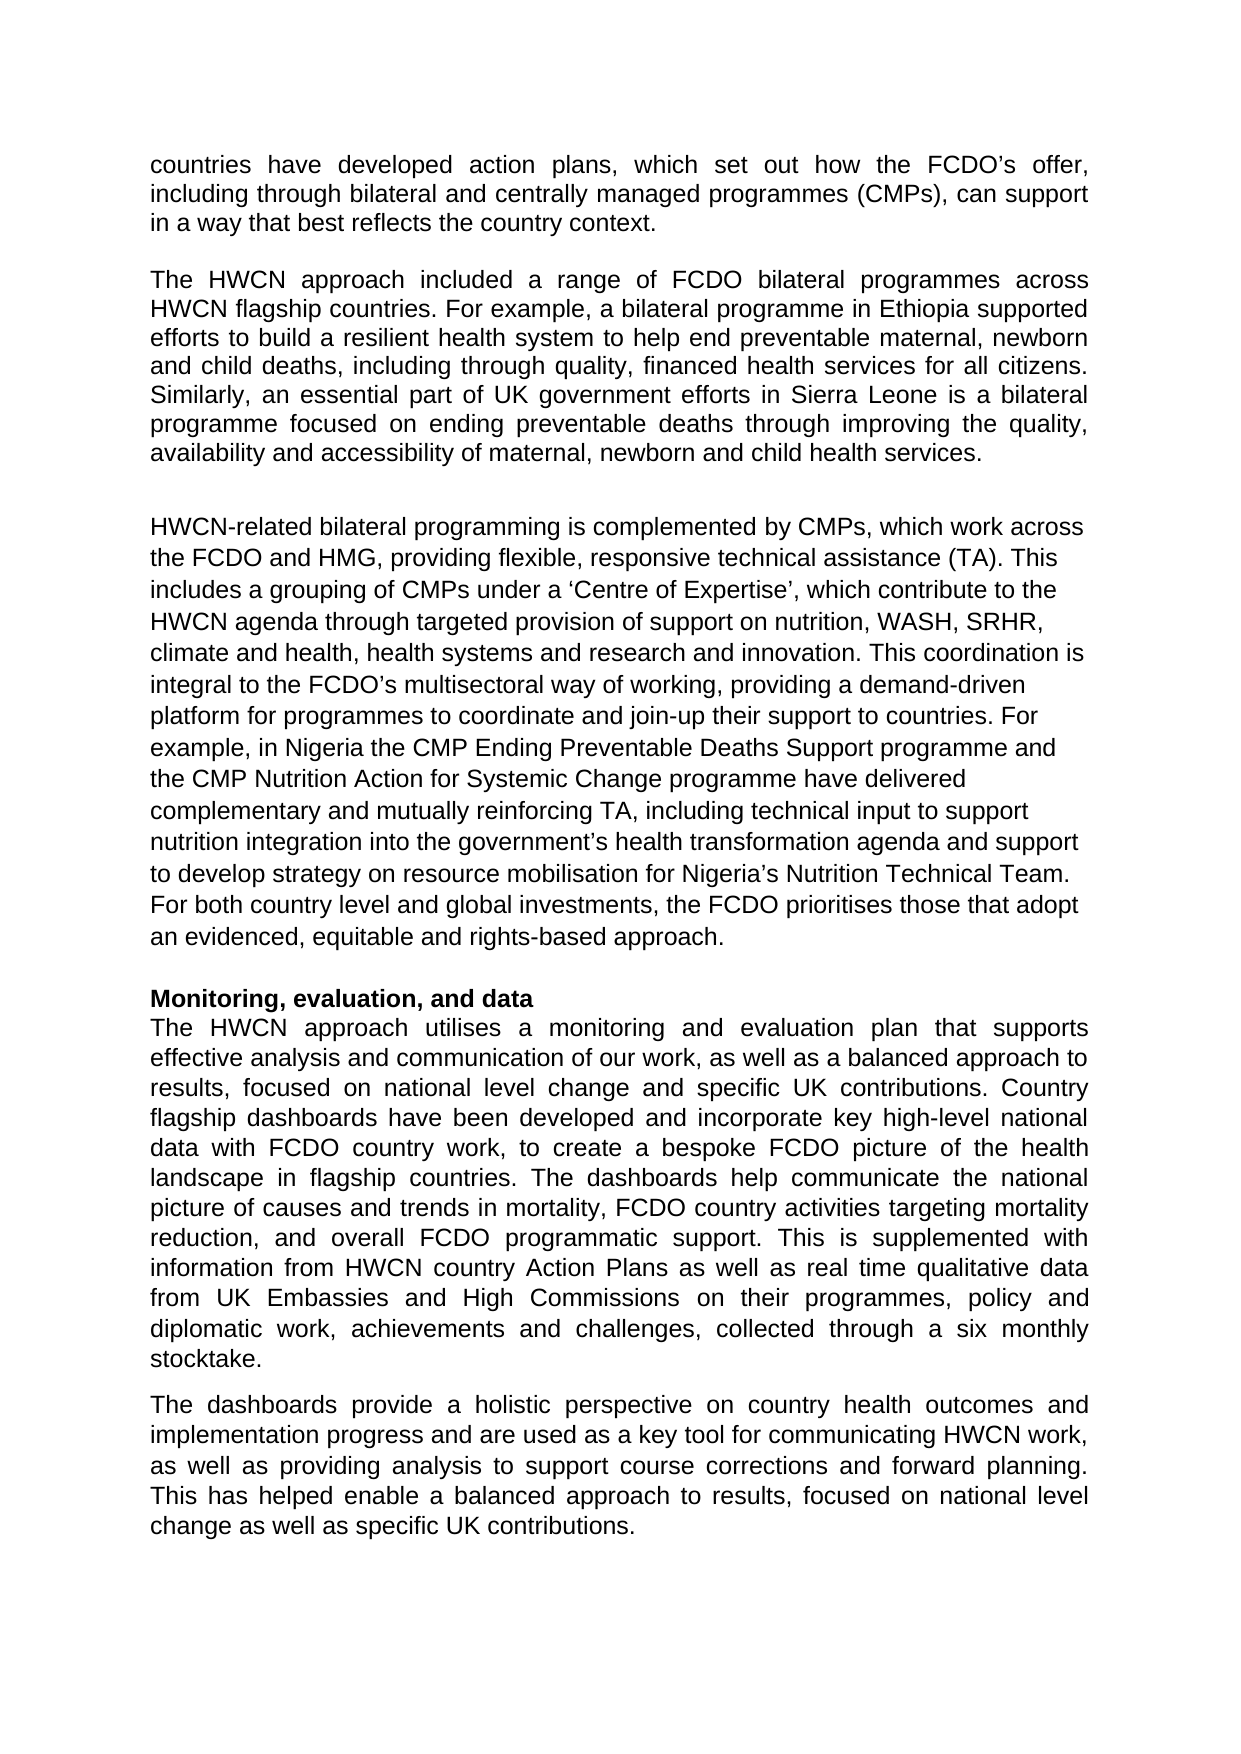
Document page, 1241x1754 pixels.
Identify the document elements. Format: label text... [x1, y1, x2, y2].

text The HWCN approach included a range of FCDO bilateral programmes across HWCN flagship countries. For example, a bilateral programme in Ethiopia supported efforts to build a resilient health system to help end preventable maternal, newborn and child deaths, including through quality, financed health services for all citizens. Similarly, an essential part of UK government efforts in Sierra Leone is a bilateral programme focused on ending preventable deaths through improving the quality, availability and accessibility of maternal, newborn and child health services. [150, 265, 1090, 466]
text The HWCN approach utilises a monitoring and evaluation plan that supports effective analysis and communication of our work, as well as a balanced approach to results, focused on national level change and specific UK contributions. Country flagship dashboards have been developed and incorporate key high-level national data with FCDO country work, to create a bespoke FCDO picture of the health landscape in flagship countries. The dashboards help communicate the national picture of causes and trends in mortality, FCDO country activities targeting mortality reduction, and overall FCDO programmatic support. This is supplemented with information from HWCN country Action Plans as well as real time qualitative data from UK Embassies and High Commissions on their programmes, policy and diplomatic work, achievements and challenges, collected through a six monthly stocktake. [150, 1012, 1090, 1372]
text Monitoring, evaluation, and data [150, 984, 1090, 1012]
text countries have developed action plans, which set out how the FCDO’s offer, including through bilateral and centrally managed programmes (CMPs), can support in a way that best reflects the country context. [150, 150, 1090, 236]
text HWCN-related bilateral programming is complemented by CMPs, which work across the FCDO and HMG, providing flexible, responsive technical assistance (TA). This includes a grouping of CMPs under a ‘Centre of Expertise’, which contribute to the HWCN agenda through targeted provision of support on nutrition, WASH, SRHR, climate and health, health systems and research and innovation. This coordination is integral to the FCDO’s multisectoral way of working, providing a demand-driven platform for programmes to coordinate and join-up their support to countries. For example, in Nigeria the CMP Ending Preventable Deaths Support programme and the CMP Nutrition Action for Systemic Change programme have delivered complementary and mutually reinforcing TA, including technical input to support nutrition integration into the government’s health transformation agenda and support to develop strategy on resource mobilisation for Nigeria’s Nutrition Technical Team. For both country level and global investments, the FCDO prioritises those that adopt an evidenced, equitable and rights-based approach. [150, 512, 1090, 951]
text The dashboards provide a holistic perspective on country health outcomes and implementation progress and are used as a key tool for communicating HWCN work, as well as providing analysis to support course corrections and forward planning. This has helped enable a balanced approach to results, focused on national level change as well as specific UK contributions. [150, 1390, 1090, 1539]
